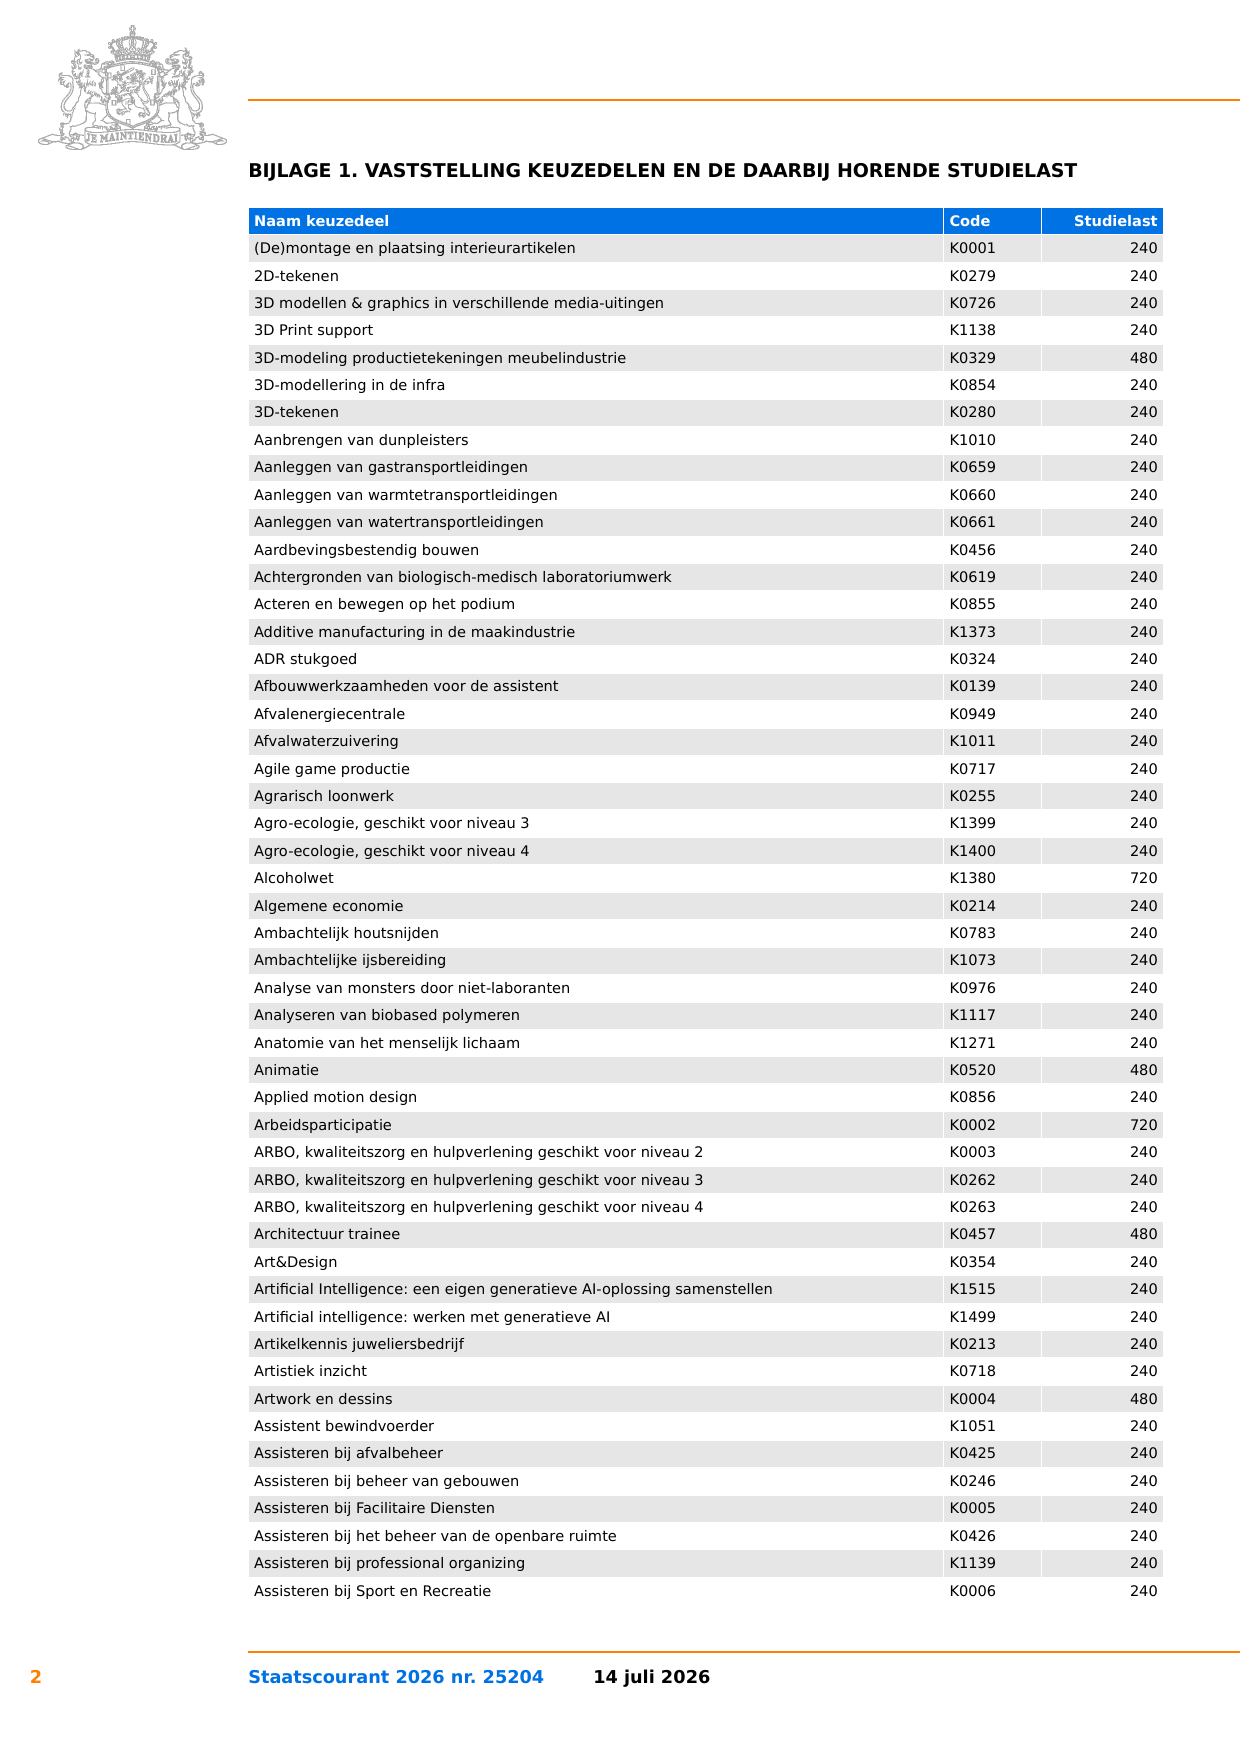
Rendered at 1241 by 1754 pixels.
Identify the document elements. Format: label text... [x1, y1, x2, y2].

table_cell K0246 [944, 1468, 1041, 1494]
table_cell 2D-tekenen [249, 263, 943, 289]
table_cell Animatie [249, 1057, 943, 1083]
table_cell Artificial Intelligence: een eigen generatieve AI-oplossing samenstellen [249, 1276, 943, 1303]
table_cell Artificial intelligence: werken met generatieve AI [249, 1304, 943, 1330]
table_cell 240 [1042, 509, 1163, 536]
table_cell K0520 [944, 1057, 1041, 1083]
table_cell K1010 [944, 427, 1041, 453]
table_cell Agrarisch loonwerk [249, 783, 943, 809]
table_cell Assisteren bij professional organizing [249, 1550, 943, 1577]
table_cell K1139 [944, 1550, 1041, 1577]
table_cell K1499 [944, 1304, 1041, 1330]
table_cell 240 [1042, 674, 1163, 700]
table_cell K1051 [944, 1413, 1041, 1440]
table_cell 3D modellen & graphics in verschillende media-uitingen [249, 290, 943, 316]
table_cell Assisteren bij Facilitaire Diensten [249, 1496, 943, 1522]
table_cell Artistiek inzicht [249, 1359, 943, 1385]
table_cell 240 [1042, 1139, 1163, 1166]
table_cell K0139 [944, 674, 1041, 700]
table_header Studielast [1042, 208, 1163, 234]
table_cell Aanleggen van gastransportleidingen [249, 455, 943, 481]
table_cell Artwork en dessins [249, 1386, 943, 1412]
table_cell 720 [1042, 1112, 1163, 1138]
table_cell K1271 [944, 1030, 1041, 1056]
table_cell K1515 [944, 1276, 1041, 1303]
table_cell K0279 [944, 263, 1041, 289]
table_cell 240 [1042, 701, 1163, 727]
table_cell K0329 [944, 345, 1041, 371]
table_cell 240 [1042, 235, 1163, 262]
table_cell 240 [1042, 1441, 1163, 1467]
table_cell 240 [1042, 1413, 1163, 1440]
table_cell K0255 [944, 783, 1041, 809]
table_cell 240 [1042, 482, 1163, 508]
table_cell K0213 [944, 1331, 1041, 1357]
table_cell K0456 [944, 537, 1041, 563]
table_cell Arbeidsparticipatie [249, 1112, 943, 1138]
table_cell 240 [1042, 1578, 1163, 1604]
table_cell 240 [1042, 1331, 1163, 1357]
table_cell Assisteren bij beheer van gebouwen [249, 1468, 943, 1494]
table_cell K0006 [944, 1578, 1041, 1604]
table_cell K0280 [944, 400, 1041, 426]
table_cell 240 [1042, 783, 1163, 809]
table_cell Afbouwwerkzaamheden voor de assistent [249, 674, 943, 700]
table_cell Algemene economie [249, 893, 943, 919]
table_cell K1380 [944, 865, 1041, 892]
table_cell K1073 [944, 948, 1041, 974]
table_cell Assisteren bij het beheer van de openbare ruimte [249, 1523, 943, 1549]
table_cell 240 [1042, 400, 1163, 426]
table_cell K0425 [944, 1441, 1041, 1467]
table_cell Aanleggen van watertransportleidingen [249, 509, 943, 536]
table_cell 240 [1042, 290, 1163, 316]
table_cell K0001 [944, 235, 1041, 262]
table_cell 3D-tekenen [249, 400, 943, 426]
table_cell 240 [1042, 838, 1163, 864]
table_cell K0976 [944, 975, 1041, 1001]
table_cell 240 [1042, 646, 1163, 673]
table_cell K0717 [944, 756, 1041, 782]
table_cell Artikelkennis juweliersbedrijf [249, 1331, 943, 1357]
table_cell 240 [1042, 729, 1163, 755]
table_cell 240 [1042, 263, 1163, 289]
table_cell 240 [1042, 427, 1163, 453]
table_cell K0949 [944, 701, 1041, 727]
table_cell K1138 [944, 318, 1041, 344]
table_cell Afvalenergiecentrale [249, 701, 943, 727]
table_cell 240 [1042, 1550, 1163, 1577]
table_cell 240 [1042, 1523, 1163, 1549]
table_cell 240 [1042, 564, 1163, 590]
table_cell K0659 [944, 455, 1041, 481]
table_cell Additive manufacturing in de maakindustrie [249, 619, 943, 645]
table_cell 240 [1042, 1359, 1163, 1385]
table_cell 3D Print support [249, 318, 943, 344]
table_cell 240 [1042, 372, 1163, 399]
picture [38, 25, 227, 150]
table_cell 240 [1042, 1304, 1163, 1330]
table_cell K0726 [944, 290, 1041, 316]
table_cell 240 [1042, 1496, 1163, 1522]
table_cell K0004 [944, 1386, 1041, 1412]
table_cell 240 [1042, 975, 1163, 1001]
table_cell K0002 [944, 1112, 1041, 1138]
table_cell K0324 [944, 646, 1041, 673]
table_cell Analyseren van biobased polymeren [249, 1003, 943, 1029]
table_cell K1400 [944, 838, 1041, 864]
table_cell Assistent bewindvoerder [249, 1413, 943, 1440]
table_cell Afvalwaterzuivering [249, 729, 943, 755]
table_cell K1117 [944, 1003, 1041, 1029]
table_cell 240 [1042, 893, 1163, 919]
table_cell 240 [1042, 455, 1163, 481]
table_cell 240 [1042, 1249, 1163, 1275]
table_cell K0783 [944, 920, 1041, 947]
table_cell 240 [1042, 948, 1163, 974]
table_cell 240 [1042, 920, 1163, 947]
table_cell 240 [1042, 811, 1163, 837]
table_cell 240 [1042, 1085, 1163, 1111]
table_cell Analyse van monsters door niet-laboranten [249, 975, 943, 1001]
table_cell ADR stukgoed [249, 646, 943, 673]
table_cell 480 [1042, 1057, 1163, 1083]
table_cell K0457 [944, 1222, 1041, 1248]
table_cell 480 [1042, 345, 1163, 371]
table_cell Aanleggen van warmtetransportleidingen [249, 482, 943, 508]
table_cell Assisteren bij Sport en Recreatie [249, 1578, 943, 1604]
table_cell K0856 [944, 1085, 1041, 1111]
table_cell 3D-modeling productietekeningen meubelindustrie [249, 345, 943, 371]
table_cell 480 [1042, 1222, 1163, 1248]
table_cell 240 [1042, 1030, 1163, 1056]
table_cell Acteren en bewegen op het podium [249, 591, 943, 618]
table_cell 240 [1042, 1194, 1163, 1221]
table_cell K0005 [944, 1496, 1041, 1522]
table_cell Architectuur trainee [249, 1222, 943, 1248]
table_cell Aardbevingsbestendig bouwen [249, 537, 943, 563]
table_cell Agro-ecologie, geschikt voor niveau 4 [249, 838, 943, 864]
table_cell K0661 [944, 509, 1041, 536]
table_cell K0718 [944, 1359, 1041, 1385]
table_header Naam keuzedeel [249, 208, 943, 234]
table_cell 480 [1042, 1386, 1163, 1412]
table_cell K0660 [944, 482, 1041, 508]
table_cell K0354 [944, 1249, 1041, 1275]
table_cell 240 [1042, 318, 1163, 344]
table_cell K0426 [944, 1523, 1041, 1549]
table_cell Ambachtelijke ijsbereiding [249, 948, 943, 974]
table_cell 720 [1042, 865, 1163, 892]
table_cell K0855 [944, 591, 1041, 618]
table_cell ARBO, kwaliteitszorg en hulpverlening geschikt voor niveau 4 [249, 1194, 943, 1221]
table_cell 240 [1042, 756, 1163, 782]
table_cell K0854 [944, 372, 1041, 399]
table_cell K1399 [944, 811, 1041, 837]
table_cell Art&Design [249, 1249, 943, 1275]
table_cell Anatomie van het menselijk lichaam [249, 1030, 943, 1056]
table_header Code [944, 208, 1041, 234]
table_cell Agro-ecologie, geschikt voor niveau 3 [249, 811, 943, 837]
table_cell Agile game productie [249, 756, 943, 782]
table_cell K1373 [944, 619, 1041, 645]
table_cell Aanbrengen van dunpleisters [249, 427, 943, 453]
table_cell K0262 [944, 1167, 1041, 1193]
table_cell ARBO, kwaliteitszorg en hulpverlening geschikt voor niveau 2 [249, 1139, 943, 1166]
table_cell ARBO, kwaliteitszorg en hulpverlening geschikt voor niveau 3 [249, 1167, 943, 1193]
table_cell 240 [1042, 1468, 1163, 1494]
table_cell (De)montage en plaatsing interieurartikelen [249, 235, 943, 262]
table_cell 240 [1042, 1167, 1163, 1193]
table_cell K0003 [944, 1139, 1041, 1166]
table_cell 240 [1042, 1003, 1163, 1029]
table_cell 240 [1042, 537, 1163, 563]
table_cell 240 [1042, 591, 1163, 618]
table_cell K0619 [944, 564, 1041, 590]
table_cell K1011 [944, 729, 1041, 755]
subtitle BIJLAGE 1. VASTSTELLING KEUZEDELEN EN DE DAARBIJ HORENDE STUDIELAST [248, 160, 1163, 182]
table_cell Applied motion design [249, 1085, 943, 1111]
table_cell K0214 [944, 893, 1041, 919]
table_cell 3D-modellering in de infra [249, 372, 943, 399]
table_cell Assisteren bij afvalbeheer [249, 1441, 943, 1467]
table_cell 240 [1042, 619, 1163, 645]
table_cell K0263 [944, 1194, 1041, 1221]
table_cell Alcoholwet [249, 865, 943, 892]
table_cell 240 [1042, 1276, 1163, 1303]
table_cell Achtergronden van biologisch-medisch laboratoriumwerk [249, 564, 943, 590]
table_cell Ambachtelijk houtsnijden [249, 920, 943, 947]
